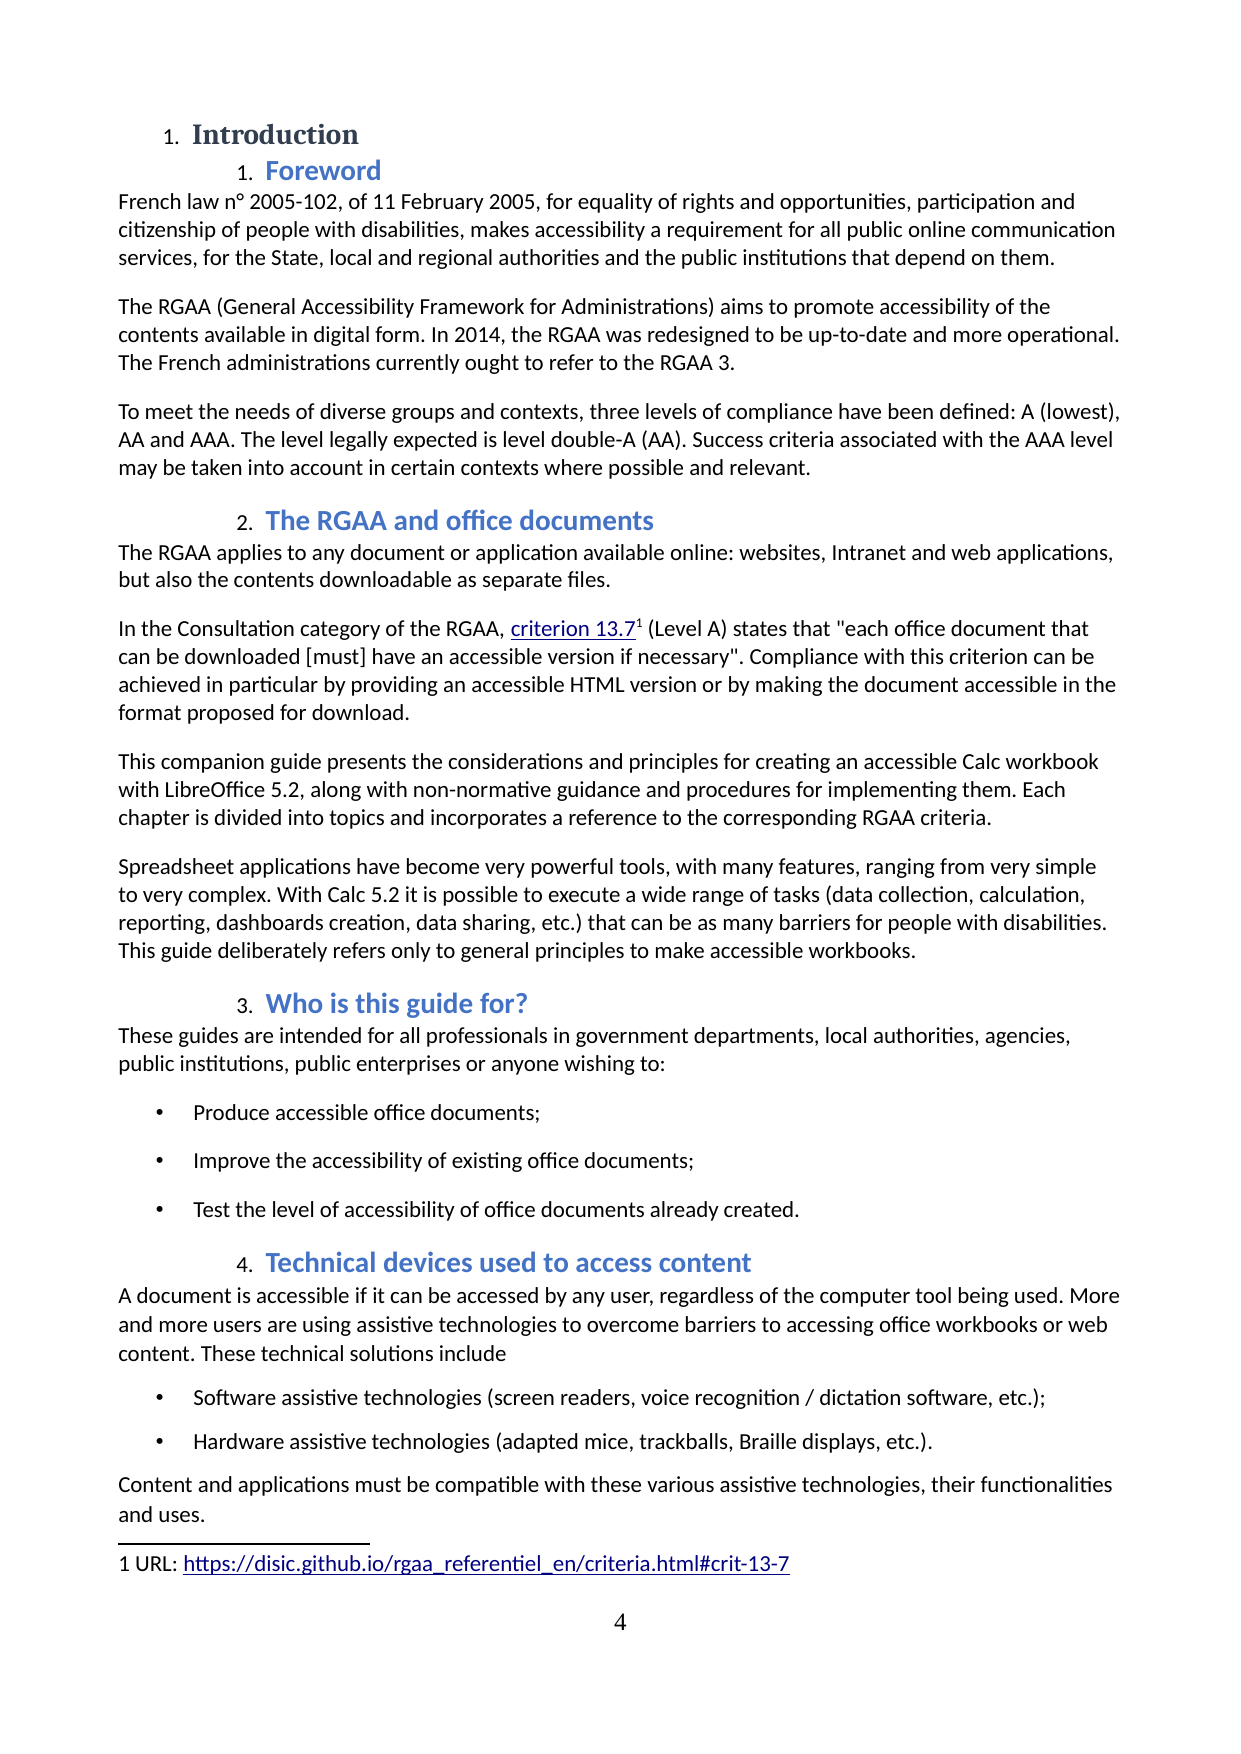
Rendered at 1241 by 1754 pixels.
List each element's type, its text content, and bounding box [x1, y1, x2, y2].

list Hardware assistive technologies (adapted mice, trackballs, Braille displays, etc.). [156, 1426, 1122, 1455]
subtitle The RGAA and office documents [236, 502, 1122, 538]
list Software assistive technologies (screen readers, voice recognition / dictation software, etc.); [156, 1382, 1122, 1411]
text French law n° 2005-102, of 11 February 2005, for equality of rights and opportunities, participation and citizenship of people with disabilities, makes accessibility a requirement for all public online communication services, for the State, local and regional authorities and the public institutions that depend on them. [118, 187, 1122, 271]
text A document is accessible if it can be accessed by any user, regardless of the computer tool being used. More and more users are using assistive technologies to overcome barriers to accessing office workbooks or web content. These technical solutions include [118, 1280, 1122, 1367]
list Improve the accessibility of existing office documents; [156, 1147, 1122, 1174]
text In the Consultation category of the RGAA, criterion 13.7 (Level A) states that "each office document that can be downloaded [must] have an accessible version if necessary". Compliance with this criterion can be achieved in particular by providing an accessible HTML version or by making the document accessible in the format proposed for download. [118, 614, 1122, 727]
text URL: https://disic.github.io/rgaa_referentiel_en/criteria.html#crit-13-7 [118, 1549, 1122, 1578]
subtitle Introduction [162, 118, 1122, 152]
subtitle Technical devices used to access content [236, 1244, 1122, 1280]
list Test the level of accessibility of office documents already created. [156, 1195, 1122, 1223]
text The RGAA applies to any document or application available online: websites, Intranet and web applications, but also the contents downloadable as separate files. [118, 538, 1122, 594]
text To meet the needs of diverse groups and contexts, three levels of compliance have been defined: A (lowest), AA and AAA. The level legally expected is level double-A (AA). Success criteria associated with the AAA level may be taken into account in certain contexts where possible and relevant. [118, 397, 1122, 481]
text This companion guide presents the considerations and principles for creating an accessible Calc workbook with LibreOffice 5.2, along with non-normative guidance and procedures for implementing them. Each chapter is divided into topics and incorporates a reference to the corresponding RGAA criteria. [118, 747, 1122, 831]
text Content and applications must be compatible with these various assistive technologies, their functionalities and uses. [118, 1469, 1122, 1528]
text These guides are intended for all professionals in government departments, local authorities, agencies, public institutions, public enterprises or anyone wishing to: [118, 1021, 1122, 1077]
list Produce accessible office documents; [156, 1098, 1122, 1126]
subtitle Who is this guide for? [236, 985, 1122, 1021]
text The RGAA (General Accessibility Framework for Administrations) aims to promote accessibility of the contents available in digital form. In 2014, the RGAA was redesigned to be up-to-date and more operational. The French administrations currently ought to refer to the RGAA 3. [118, 292, 1122, 376]
subtitle Foreword [236, 152, 1122, 187]
text Spreadsheet applications have become very powerful tools, with many features, ranging from very simple to very complex. With Calc 5.2 it is possible to execute a wide range of tasks (data collection, calculation, reporting, dashboards creation, data sharing, etc.) that can be as many barriers for people with disabilities. This guide deliberately refers only to general principles to make accessible workbooks. [118, 852, 1122, 964]
